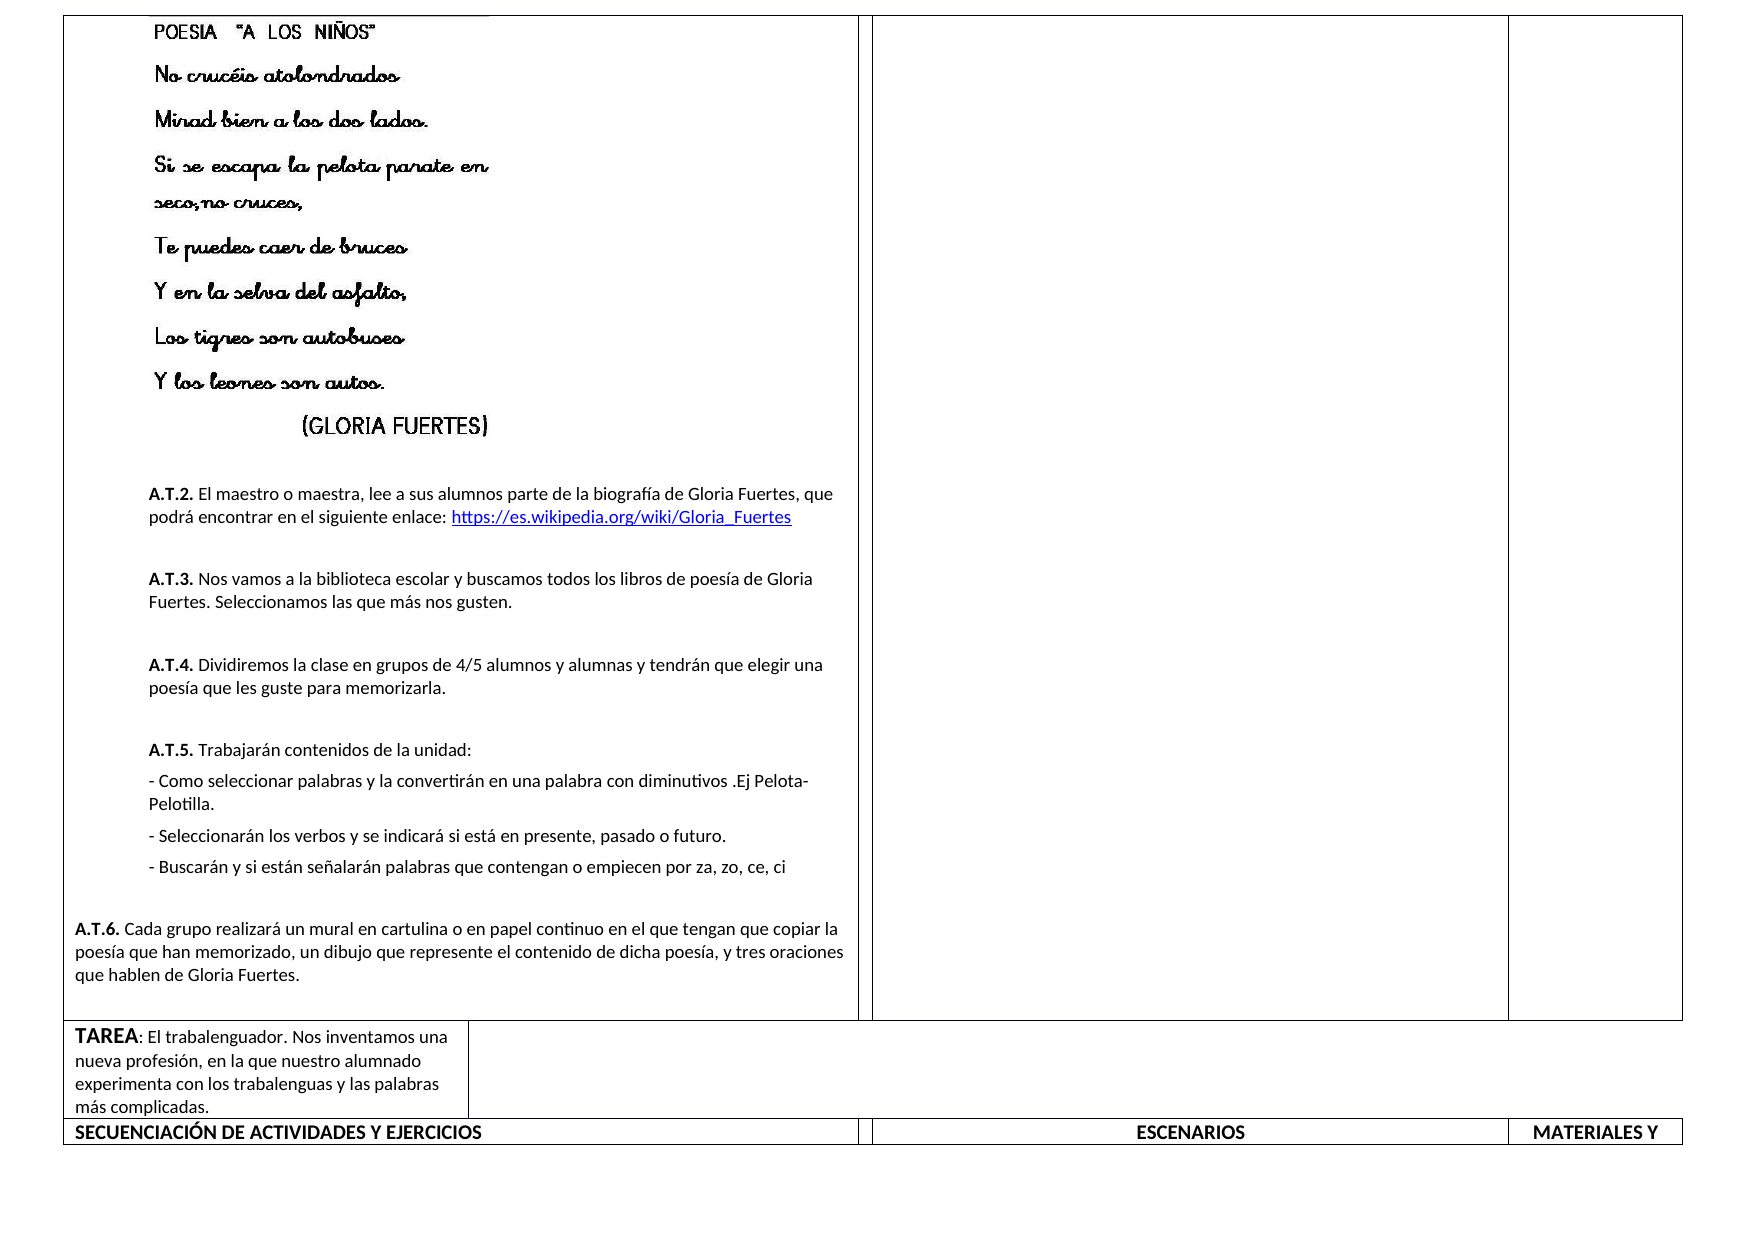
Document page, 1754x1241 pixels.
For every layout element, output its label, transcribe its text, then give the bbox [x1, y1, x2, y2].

table_cell [873, 16, 1508, 1020]
table_cell SECUENCIACIÓN DE ACTIVIDADES Y EJERCICIOS [64, 1119, 858, 1144]
table_cell [1509, 16, 1682, 1020]
table_cell TAREA: El trabalenguador. Nos inventamos una nueva profesión, en la que nuestro alumnado experimenta con los trabalenguas y las palabras más complicadas. [64, 1021, 468, 1118]
picture [148, 15, 490, 443]
table_cell ESCENARIOS [873, 1119, 1508, 1144]
table_cell MATERIALES Y [1509, 1119, 1682, 1144]
table_cell -Trabajo individual -Grupo pequeño -Gran grupo [859, 16, 872, 1020]
table_cell A.T.2. El maestro o maestra, lee a sus alumnos parte de la biografía de Gloria Fuertes, que podrá encontrar en el siguiente enlace: https://es.wikipedia.org/wiki/Gloria_Fuertes A.T.3. Nos vamos a la biblioteca escolar y buscamos todos los libros de poesía de Gloria Fuertes. Seleccionamos las que más nos gusten. A.T.4. Dividiremos la clase en grupos de 4/5 alumnos y alumnas y tendrán que elegir una poesía que les guste para memorizarla. A.T.5. Trabajarán contenidos de la unidad: - Como seleccionar palabras y la convertirán en una palabra con diminutivos .Ej Pelota-Pelotilla. - Seleccionarán los verbos y se indicará si está en presente, pasado o futuro. - Buscarán y si están señalarán palabras que contengan o empiecen por za, zo, ce, ci A.T.6. Cada grupo realizará un mural en cartulina o en papel continuo en el que tengan que copiar la poesía que han memorizado, un dibujo que represente el contenido de dicha poesía, y tres oraciones que hablen de Gloria Fuertes. [64, 16, 858, 1020]
